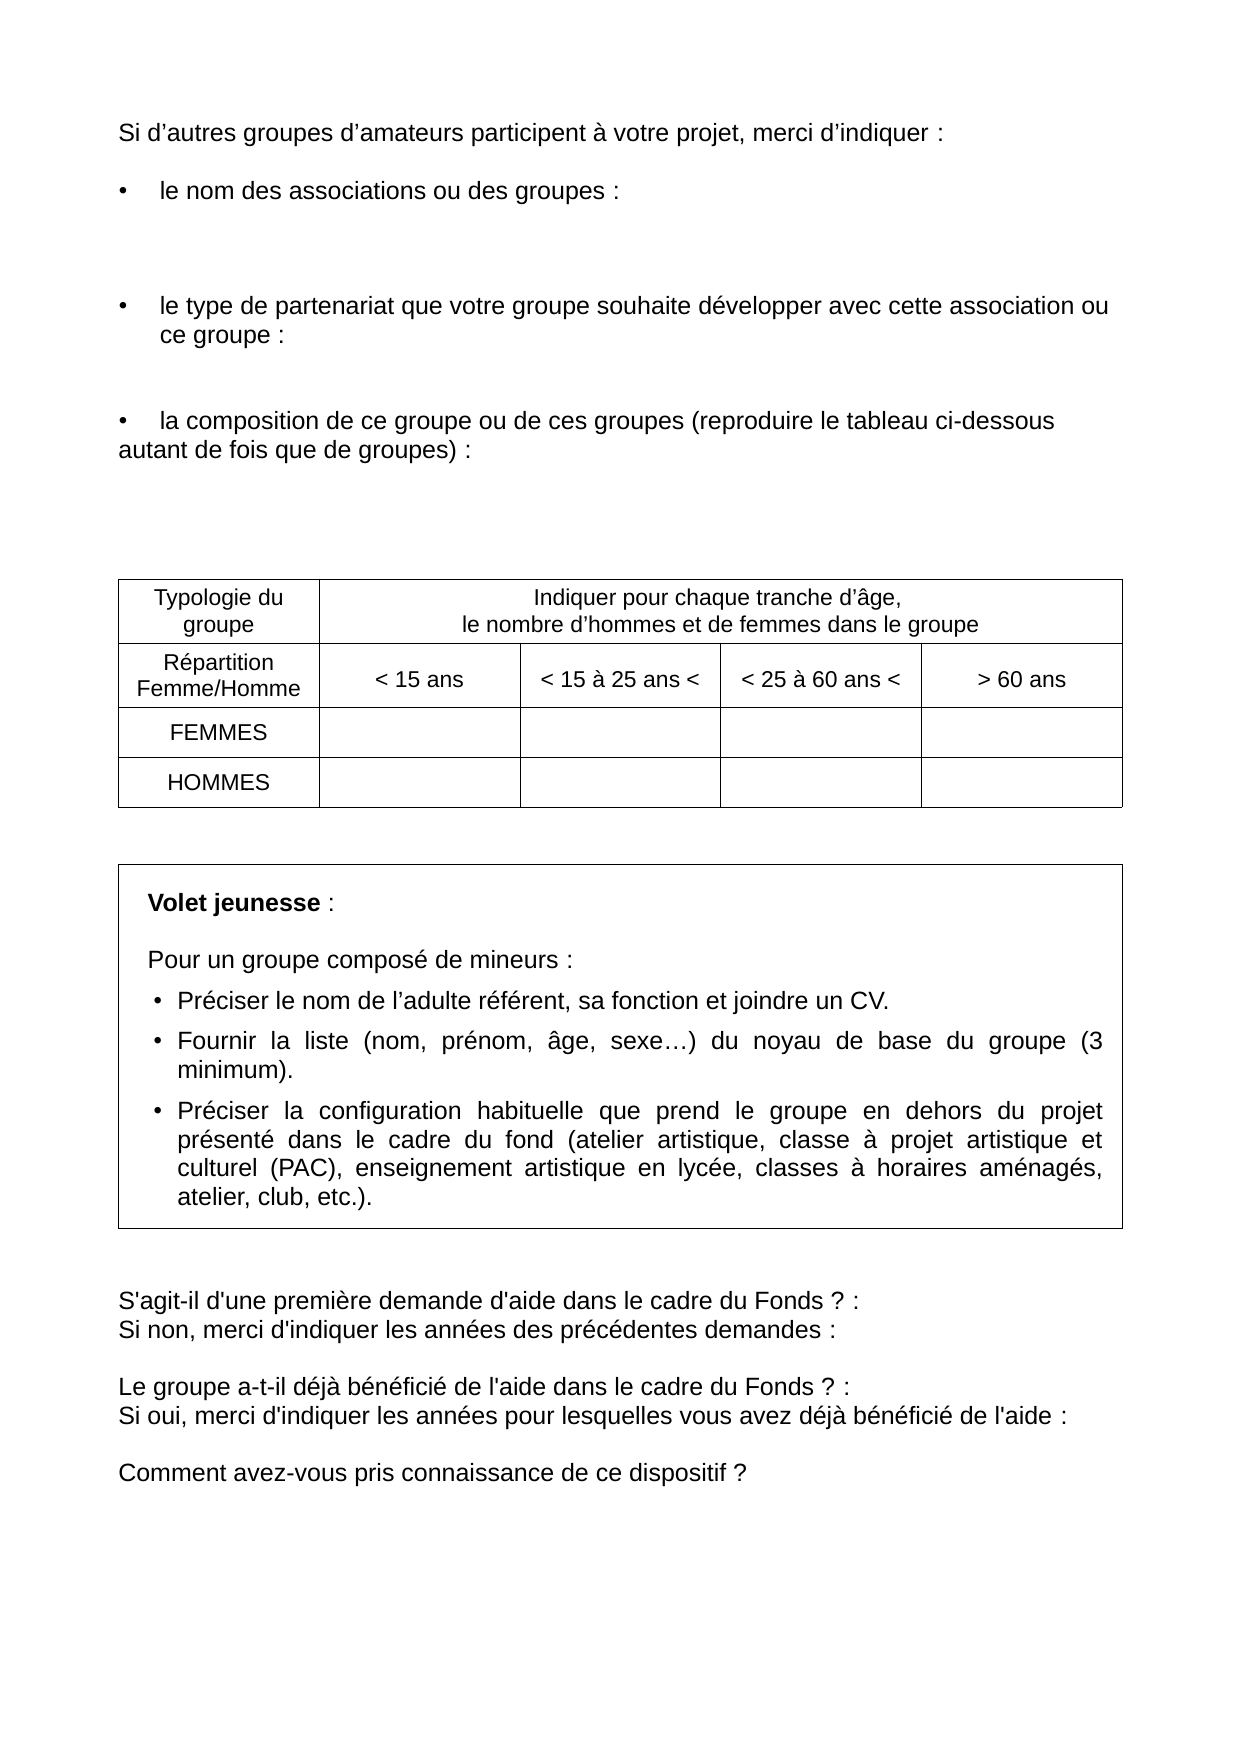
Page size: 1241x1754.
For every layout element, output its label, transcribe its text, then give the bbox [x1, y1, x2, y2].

table_header Indiquer pour chaque tranche d’âge, le nombre d’hommes et de femmes dans le groupe [320, 580, 1122, 643]
text Comment avez-vous pris connaissance de ce dispositif ? [118, 1458, 1122, 1487]
table_cell [320, 758, 520, 807]
text Si d’autres groupes d’amateurs participent à votre projet, merci d’indiquer : [118, 118, 1122, 147]
text Si non, merci d'indiquer les années des précédentes demandes : [118, 1315, 1122, 1343]
table_cell [320, 708, 520, 757]
table_cell FEMMES [119, 708, 319, 757]
table_cell [521, 758, 720, 807]
table_cell [521, 708, 720, 757]
table_cell Répartition Femme/Homme [119, 644, 319, 707]
table_cell [721, 708, 921, 757]
text Si oui, merci d'indiquer les années pour lesquelles vous avez déjà bénéficié de l'aide : [118, 1401, 1122, 1430]
text Le groupe a-t-il déjà bénéficié de l'aide dans le cadre du Fonds ? : [118, 1372, 1122, 1401]
table_cell [922, 708, 1122, 757]
table_cell < 15 à 25 ans < [521, 644, 720, 707]
table_cell < 25 à 60 ans < [721, 644, 921, 707]
list la composition de ce groupe ou de ces groupes (reproduire le tableau ci-dessous [119, 406, 1122, 435]
table_header Volet jeunesse : Pour un groupe composé de mineurs : Préciser le nom de l’adulte référent, sa fonction et joindre un CV. Fournir la liste (nom, prénom, âge, sexe…) du noyau de base du groupe (3 minimum). Préciser la configuration habituelle que prend le groupe en dehors du projet présenté dans le cadre du fond (atelier artistique, classe à projet artistique et culturel (PAC), enseignement artistique en lycée, classes à horaires aménagés, atelier, club, etc.). [119, 865, 1122, 1228]
table_cell [721, 758, 921, 807]
text S'agit-il d'une première demande d'aide dans le cadre du Fonds ? : [118, 1286, 1122, 1315]
table_cell HOMMES [119, 758, 319, 807]
table_cell < 15 ans [320, 644, 520, 707]
text autant de fois que de groupes) : [118, 435, 1122, 463]
table_cell [922, 758, 1122, 807]
list le type de partenariat que votre groupe souhaite développer avec cette association ou ce groupe : [119, 291, 1122, 348]
table_header Typologie du groupe [119, 580, 319, 643]
table_cell > 60 ans [922, 644, 1122, 707]
list le nom des associations ou des groupes : [119, 176, 1122, 204]
